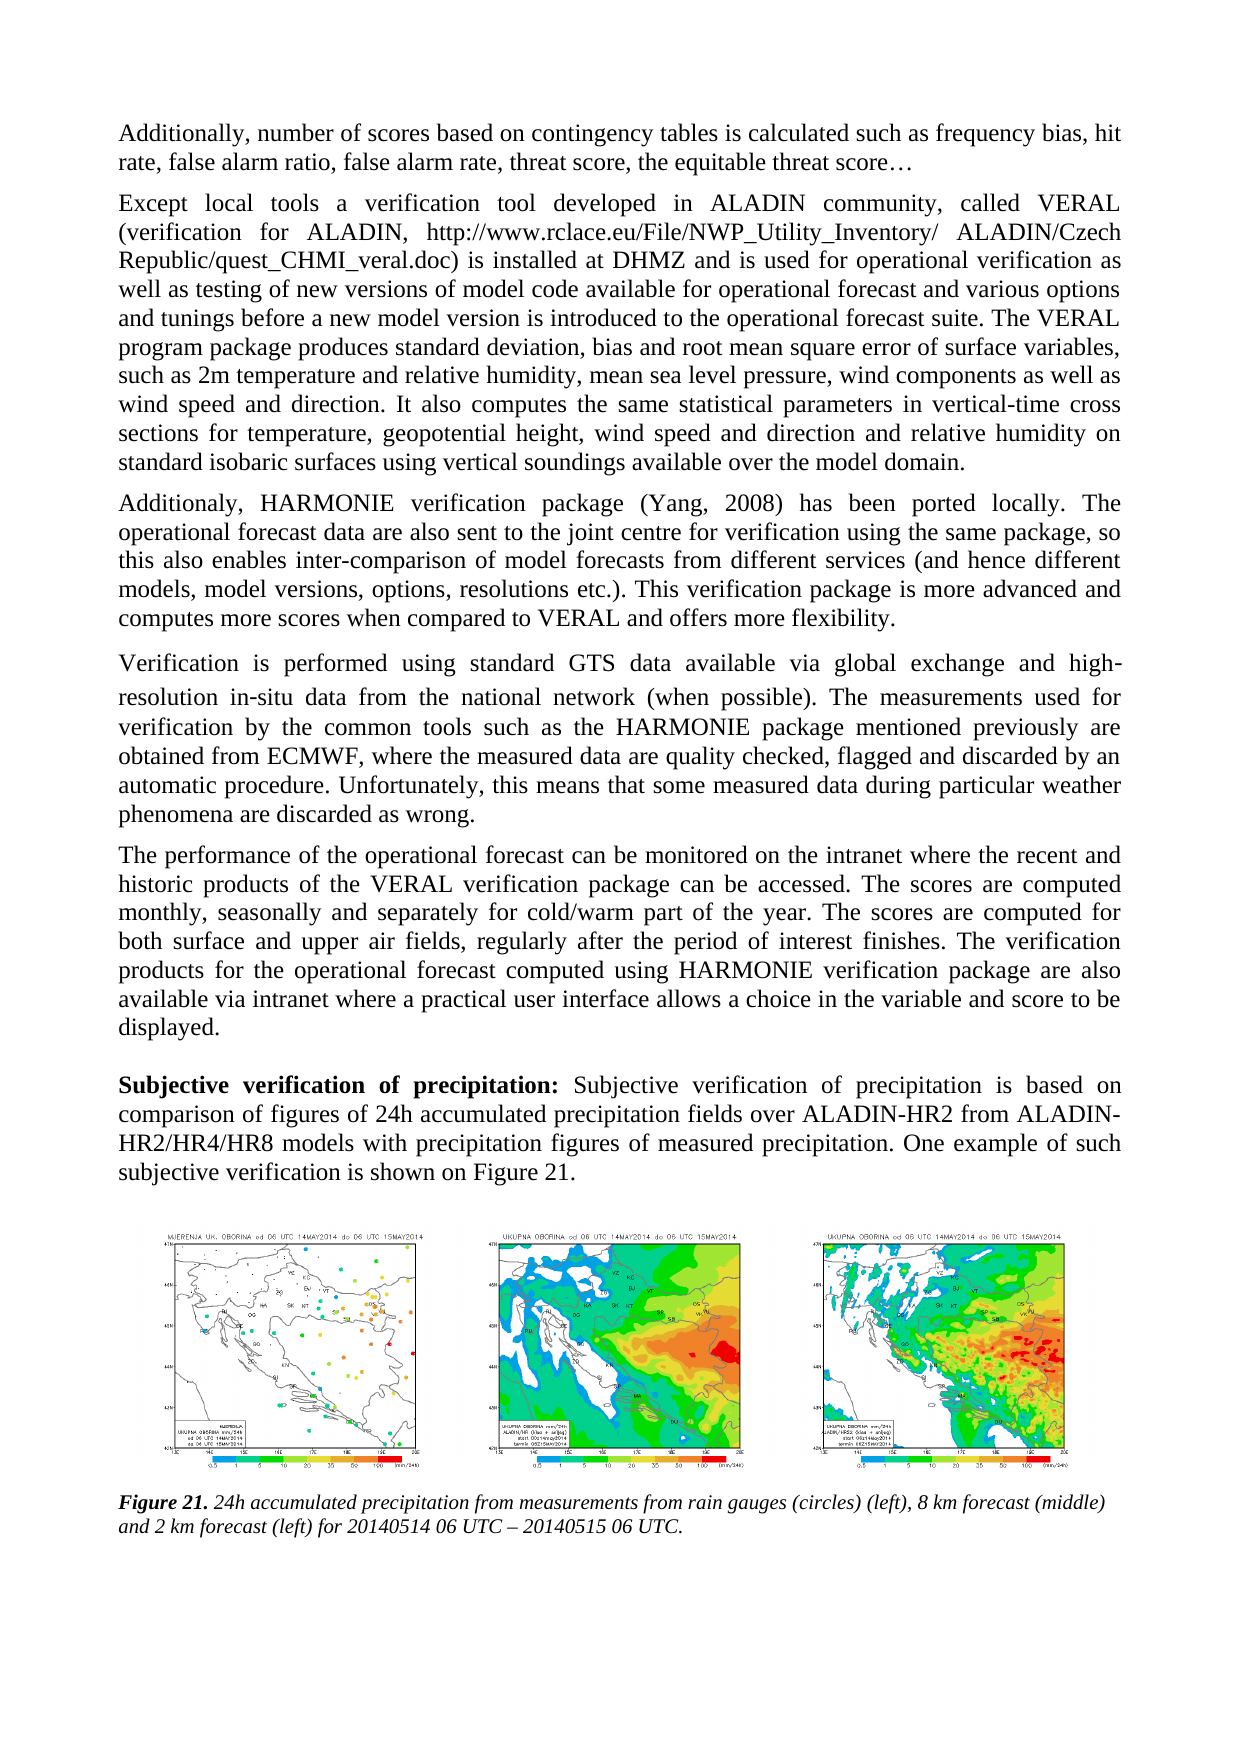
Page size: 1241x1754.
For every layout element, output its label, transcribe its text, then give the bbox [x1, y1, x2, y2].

text Figure 21. 24h accumulated precipitation from measurements from rain gauges (circles) (left), 8 km forecast (middle) and 2 km forecast (left) for 20140514 06 UTC – 20140515 06 UTC. [118, 1490, 1122, 1538]
text The performance of the operational forecast can be monitored on the intranet where the recent and historic products of the VERAL verification package can be accessed. The scores are computed monthly, seasonally and separately for cold/warm part of the year. The scores are computed for both surface and upper air fields, regularly after the period of interest finishes. The verification products for the operational forecast computed using HARMONIE verification package are also available via intranet where a practical user interface allows a choice in the variable and score to be displayed. [118, 840, 1122, 1041]
text Additionaly, HARMONIE verification package (Yang, 2008) has been ported locally. The operational forecast data are also sent to the joint centre for verification using the same package, so this also enables inter-comparison of model forecasts from different services (and hence different models, model versions, options, resolutions etc.). This verification package is more advanced and computes more scores when compared to VERAL and offers more flexibility. [118, 488, 1122, 632]
text Subjective verification of precipitation: Subjective verification of precipitation is based on comparison of figures of 24h accumulated precipitation fields over ALADIN-HR2 from ALADIN-HR2/HR4/HR8 models with precipitation figures of measured precipitation. One example of such subjective verification is shown on Figure 21. [118, 1070, 1122, 1185]
text Additionally, number of scores based on contingency tables is calculated such as frequency bias, hit rate, false alarm ratio, false alarm rate, threat score, the equitable threat score… [118, 118, 1122, 176]
text Verification is performed using standard GTS data available via global exchange and high‐resolution in‐situ data from the national network (when possible). The measurements used for verification by the common tools such as the HARMONIE package mentioned previously are obtained from ECMWF, where the measured data are quality checked, flagged and discarded by an automatic procedure. Unfortunately, this means that some measured data during particular weather phenomena are discarded as wrong. [118, 644, 1122, 827]
text Except local tools a verification tool developed in ALADIN community, called VERAL (verification for ALADIN, http://www.rclace.eu/File/NWP_Utility_Inventory/ ALADIN/Czech Republic/quest_CHMI_veral.doc) is installed at DHMZ and is used for operational verification as well as testing of new versions of model code available for operational forecast and various options and tunings before a new model version is introduced to the operational forecast suite. The VERAL program package produces standard deviation, bias and root mean square error of surface variables, such as 2m temperature and relative humidity, mean sea level pressure, wind components as well as wind speed and direction. It also computes the same statistical parameters in vertical-time cross sections for temperature, geopotential height, wind speed and direction and relative humidity on standard isobaric surfaces using vertical soundings available over the model domain. [118, 188, 1122, 476]
picture [133, 1222, 1106, 1470]
